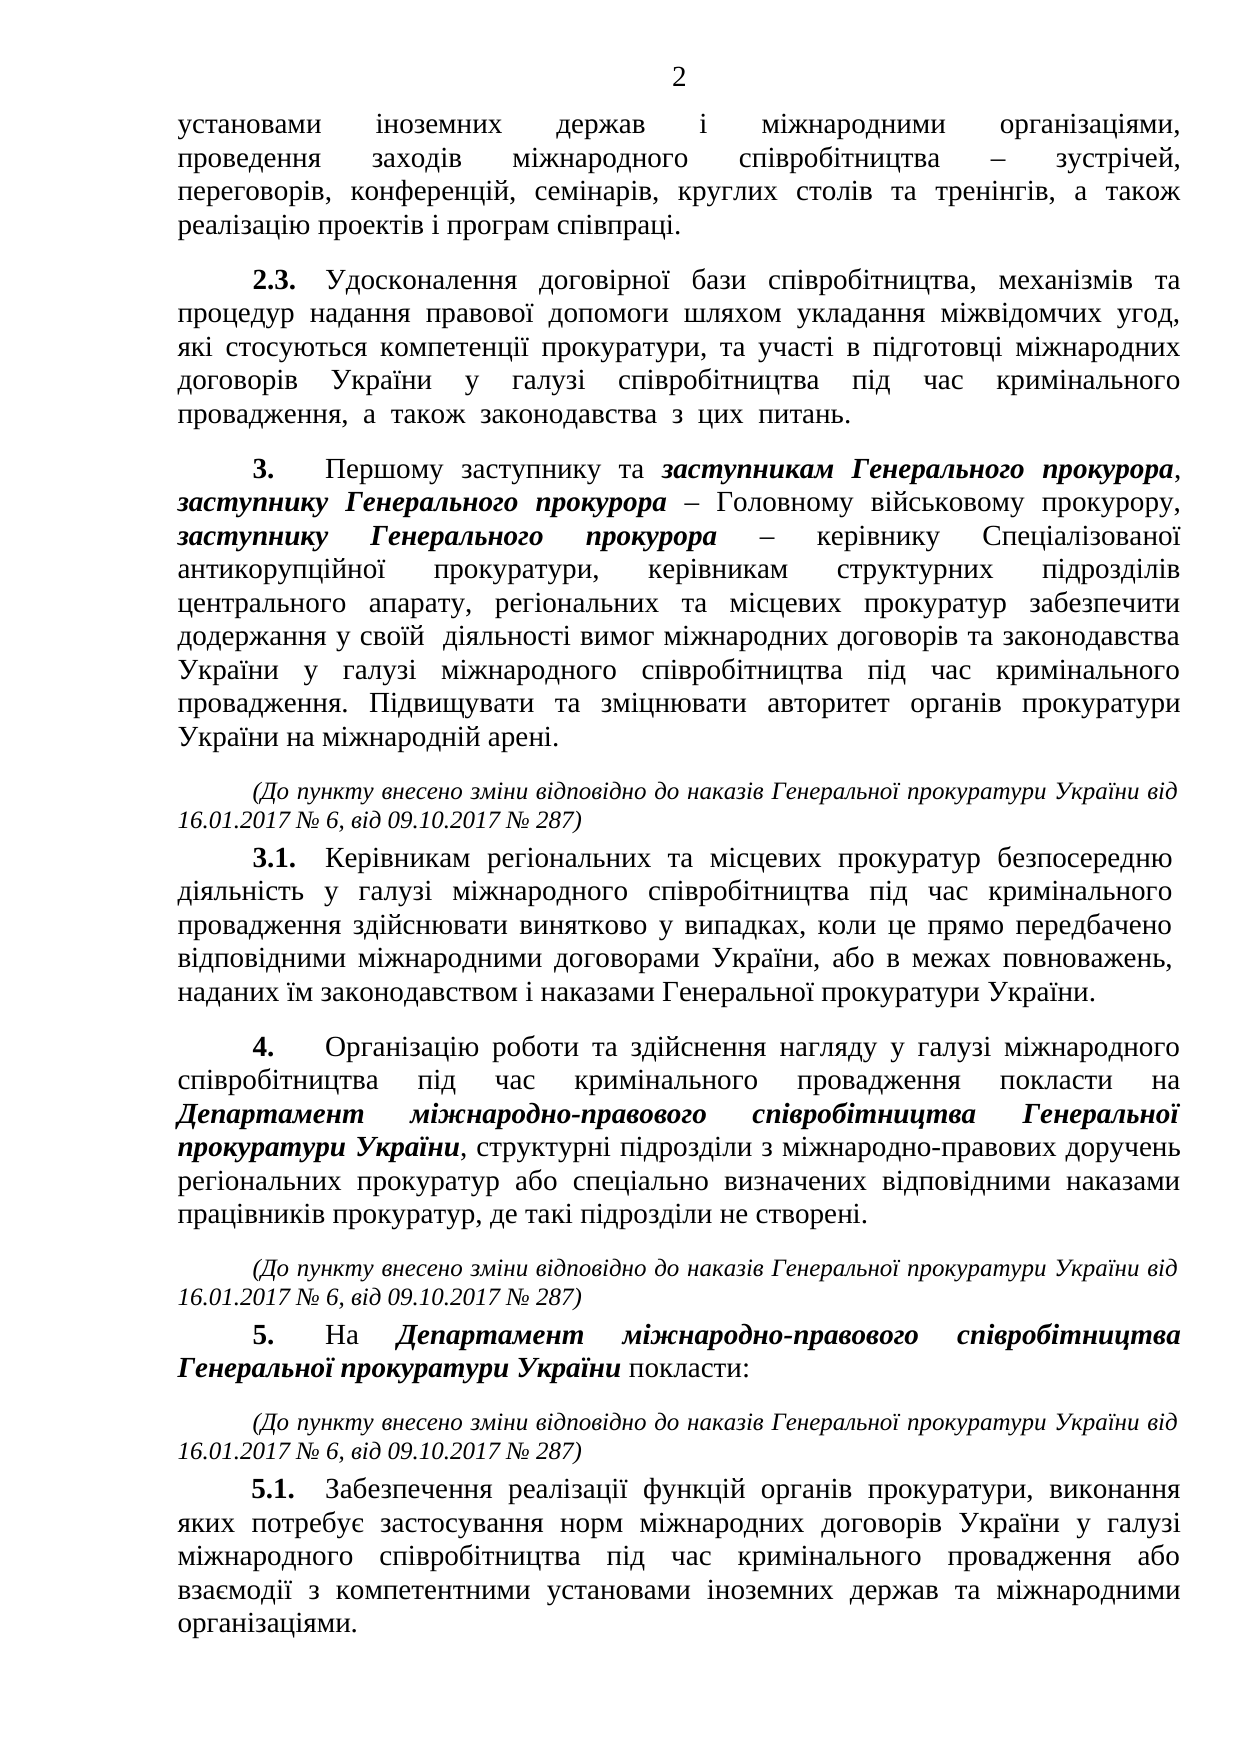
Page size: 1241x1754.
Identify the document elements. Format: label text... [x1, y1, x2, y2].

text установами іноземних держав і міжнародними організаціями, проведення заходів міжнародного співробітництва – зустрічей, переговорів, конференцій, семінарів, круглих столів та тренінгів, а також реалізацію проектів і програм співпраці. [177, 106, 1181, 241]
text 2.3. Удосконалення договірної бази співробітництва, механізмів та процедур надання правової допомоги шляхом укладання міжвідомчих угод, які стосуються компетенції прокуратури, та участі в підготовці міжнародних договорів України у галузі співробітництва під час кримінального провадження, а також законодавства з цих питань. [177, 262, 1181, 429]
text 5.1. Забезпечення реалізації функцій органів прокуратури, виконання яких потребує застосування норм міжнародних договорів України у галузі міжнародного співробітництва під час кримінального провадження або взаємодії з компетентними установами іноземних держав та міжнародними організаціями. [177, 1471, 1181, 1639]
text 3.1. Керівникам регіональних та місцевих прокуратур безпосередню діяльність у галузі міжнародного співробітництва під час кримінального провадження здійснювати винятково у випадках, коли це прямо передбачено відповідними міжнародними договорами України, або в межах повноважень, наданих їм законодавством і наказами Генеральної прокуратури України. [177, 840, 1173, 1007]
text 4. Організацію роботи та здійснення нагляду у галузі міжнародного співробітництва під час кримінального провадження покласти на Департамент міжнародно-правового співробітництва Генеральної прокуратури України, структурні підрозділи з міжнародно-правових доручень регіональних прокуратур або спеціально визначених відповідними наказами працівників прокуратур, де такі підрозділи не створені. [177, 1029, 1181, 1230]
text (До пункту внесено зміни відповідно до наказів Генеральної прокуратури України від 16.01.2017 № 6, від 09.10.2017 № 287) [177, 1407, 1181, 1465]
text 3. Першому заступнику та заступникам Генерального прокурора, заступнику Генерального прокурора – Головному військовому прокурору, заступнику Генерального прокурора – керівнику Спеціалізованої антикорупційної прокуратури, керівникам структурних підрозділів центрального апарату, регіональних та місцевих прокуратур забезпечити додержання у своїй діяльності вимог міжнародних договорів та законодавства України у галузі міжнародного співробітництва під час кримінального провадження. Підвищувати та зміцнювати авторитет органів прокуратури України на міжнародній арені. [177, 451, 1181, 753]
text 5. На Департамент міжнародно-правового співробітництва Генеральної прокуратури України покласти: [177, 1317, 1181, 1384]
text (До пункту внесено зміни відповідно до наказів Генеральної прокуратури України від 16.01.2017 № 6, від 09.10.2017 № 287) [177, 1253, 1181, 1311]
text (До пункту внесено зміни відповідно до наказів Генеральної прокуратури України від 16.01.2017 № 6, від 09.10.2017 № 287) [177, 776, 1181, 833]
